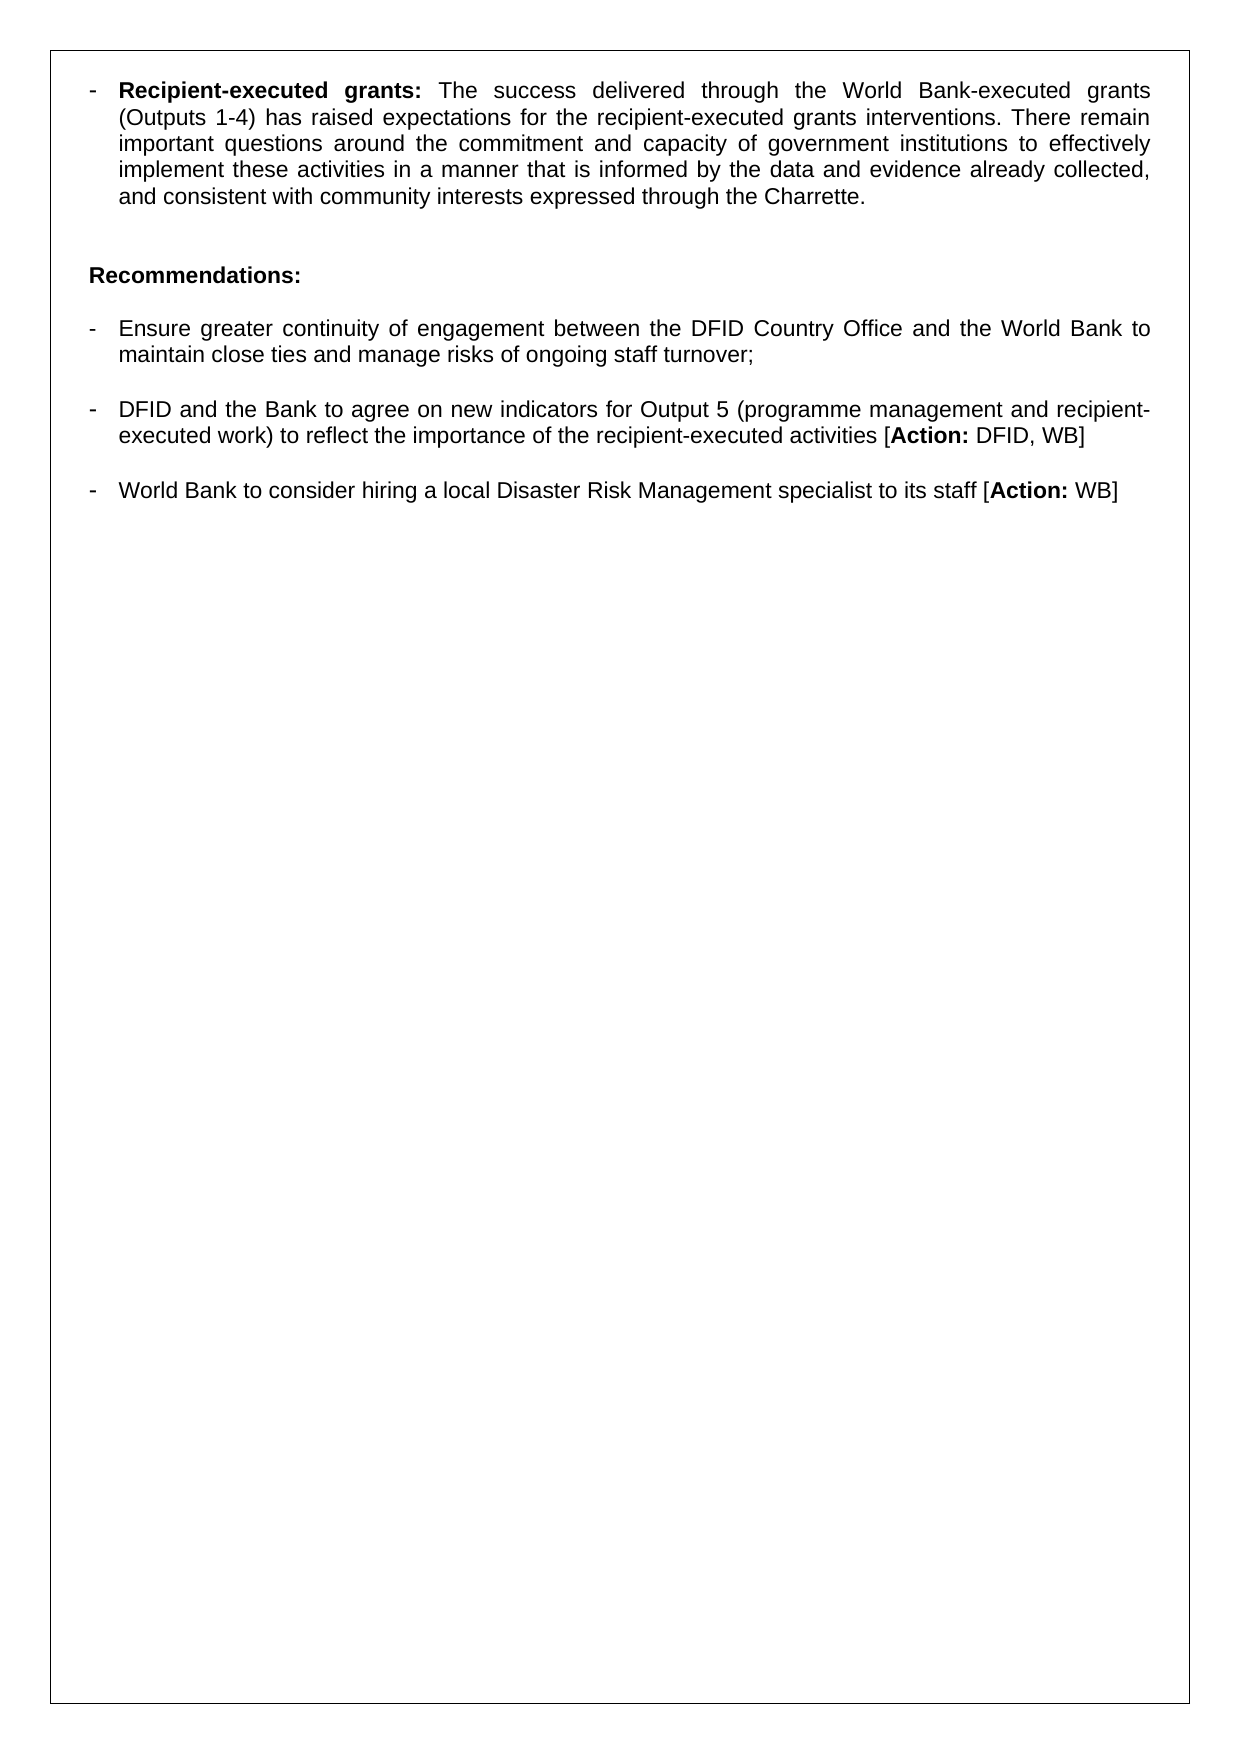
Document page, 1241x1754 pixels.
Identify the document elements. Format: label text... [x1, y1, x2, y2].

list DFID and the Bank to agree on new indicators for Output 5 (programme management and recipient-executed work) to reflect the importance of the recipient-executed activities [Action: DFID, WB] [89, 393, 1152, 449]
list Recipient-executed grants: The success delivered through the World Bank-executed grants (Outputs 1-4) has raised expectations for the recipient-executed grants interventions. There remain important questions around the commitment and capacity of government institutions to effectively implement these activities in a manner that is informed by the data and evidence already collected, and consistent with community interests expressed through the Charrette. [89, 75, 1152, 209]
list World Bank to consider hiring a local Disaster Risk Management specialist to its staff [Action: WB] [89, 475, 1152, 504]
list Ensure greater continuity of engagement between the DFID Country Office and the World Bank to maintain close ties and manage risks of ongoing staff turnover; [89, 314, 1152, 367]
text Recommendations: [89, 262, 1152, 288]
